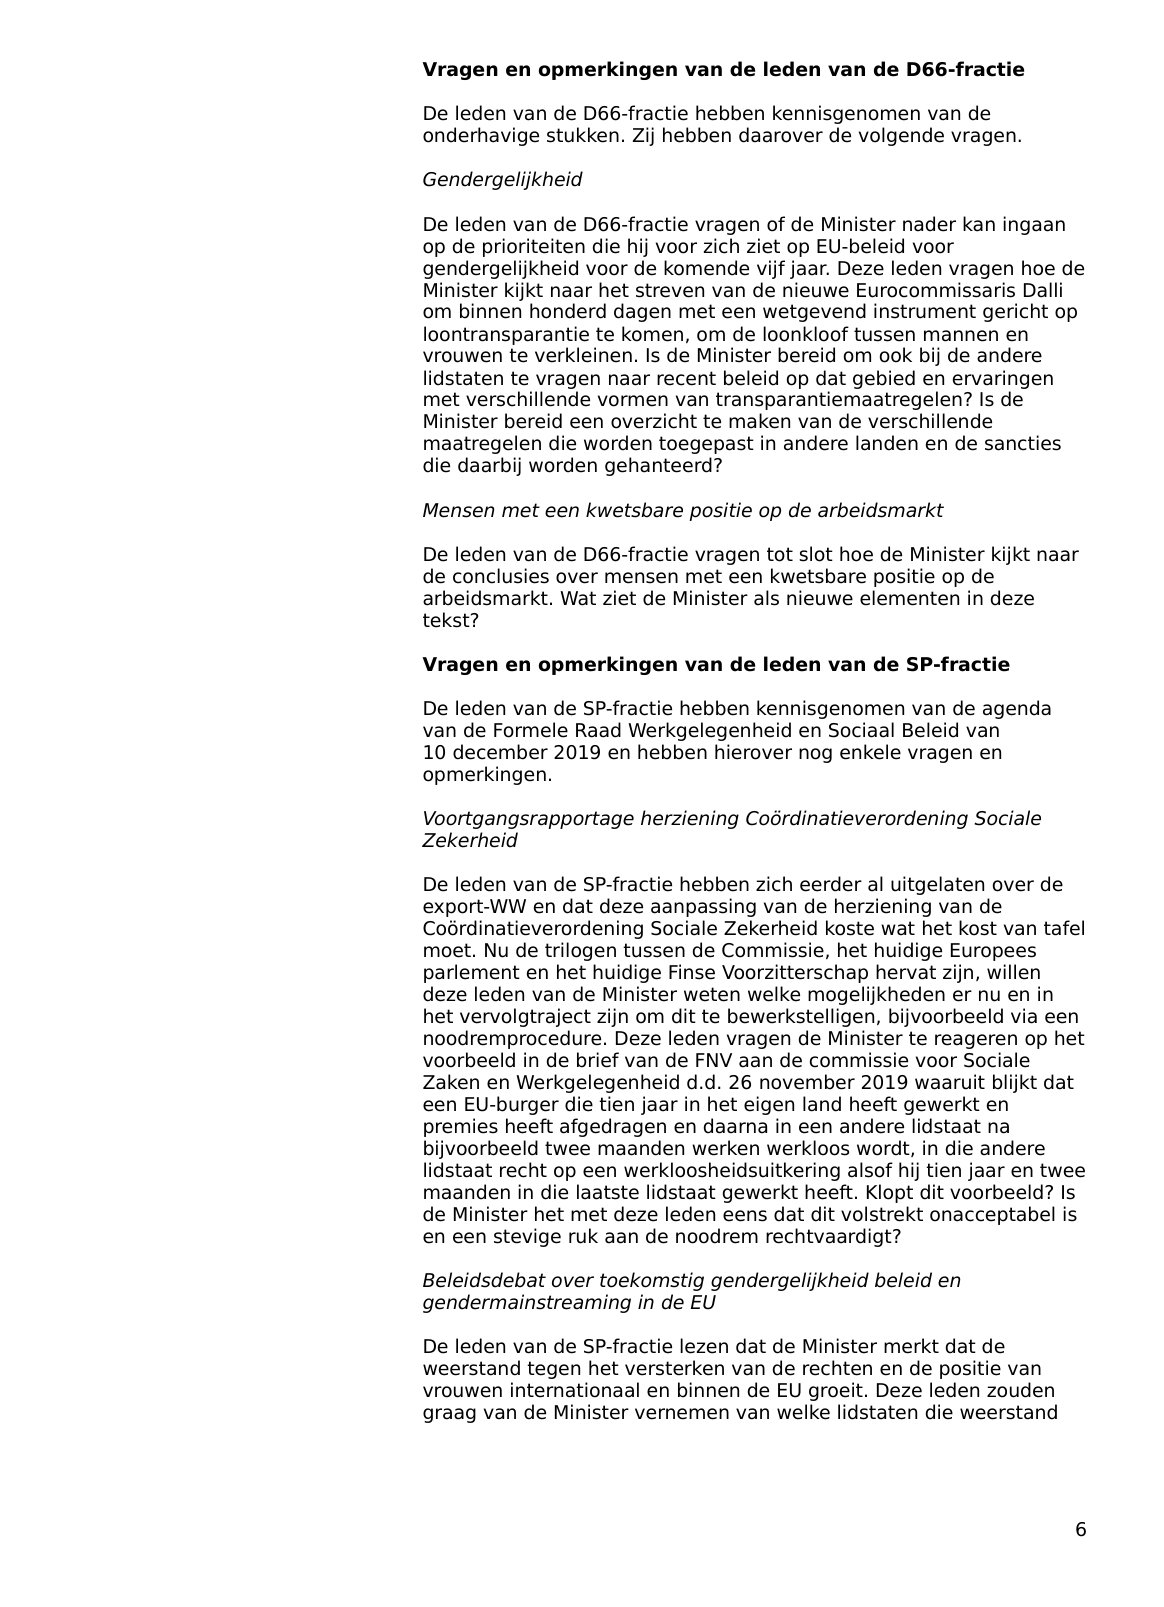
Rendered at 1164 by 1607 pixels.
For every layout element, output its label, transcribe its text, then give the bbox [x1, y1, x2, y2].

subtitle Vragen en opmerkingen van de leden van de SP-fractie [422, 654, 1087, 676]
text De leden van de SP-fractie hebben kennisgenomen van de agenda van de Formele Raad Werkgelegenheid en Sociaal Beleid van 10 december 2019 en hebben hierover nog enkele vragen en opmerkingen. [422, 698, 1087, 786]
subtitle Beleidsdebat over toekomstig gendergelijkheid beleid en gendermainstreaming in de EU [422, 1270, 1087, 1314]
text De leden van de D66-fractie vragen of de Minister nader kan ingaan op de prioriteiten die hij voor zich ziet op EU-beleid voor gendergelijkheid voor de komende vijf jaar. Deze leden vragen hoe de Minister kijkt naar het streven van de nieuwe Eurocommissaris Dalli om binnen honderd dagen met een wetgevend instrument gericht op loontransparantie te komen, om de loonkloof tussen mannen en vrouwen te verkleinen. Is de Minister bereid om ook bij de andere lidstaten te vragen naar recent beleid op dat gebied en ervaringen met verschillende vormen van transparantiemaatregelen? Is de Minister bereid een overzicht te maken van de verschillende maatregelen die worden toegepast in andere landen en de sancties die daarbij worden gehanteerd? [422, 213, 1087, 477]
text De leden van de D66-fractie vragen tot slot hoe de Minister kijkt naar de conclusies over mensen met een kwetsbare positie op de arbeidsmarkt. Wat ziet de Minister als nieuwe elementen in deze tekst? [422, 544, 1087, 632]
text De leden van de SP-fractie lezen dat de Minister merkt dat de weerstand tegen het versterken van de rechten en de positie van vrouwen internationaal en binnen de EU groeit. Deze leden zouden graag van de Minister vernemen van welke lidstaten die weerstand [422, 1336, 1087, 1424]
subtitle Voortgangsrapportage herziening Coördinatieverordening Sociale Zekerheid [422, 808, 1087, 852]
subtitle Gendergelijkheid [422, 169, 1087, 191]
subtitle Mensen met een kwetsbare positie op de arbeidsmarkt [422, 499, 1087, 521]
subtitle Vragen en opmerkingen van de leden van de D66-fractie [422, 59, 1087, 81]
text De leden van de SP-fractie hebben zich eerder al uitgelaten over de export-WW en dat deze aanpassing van de herziening van de Coördinatieverordening Sociale Zekerheid koste wat het kost van tafel moet. Nu de trilogen tussen de Commissie, het huidige Europees parlement en het huidige Finse Voorzitterschap hervat zijn, willen deze leden van de Minister weten welke mogelijkheden er nu en in het vervolgtraject zijn om dit te bewerkstelligen, bijvoorbeeld via een noodremprocedure. Deze leden vragen de Minister te reageren op het voorbeeld in de brief van de FNV aan de commissie voor Sociale Zaken en Werkgelegenheid d.d. 26 november 2019 waaruit blijkt dat een EU-burger die tien jaar in het eigen land heeft gewerkt en premies heeft afgedragen en daarna in een andere lidstaat na bijvoorbeeld twee maanden werken werkloos wordt, in die andere lidstaat recht op een werkloosheidsuitkering alsof hij tien jaar en twee maanden in die laatste lidstaat gewerkt heeft. Klopt dit voorbeeld? Is de Minister het met deze leden eens dat dit volstrekt onacceptabel is en een stevige ruk aan de noodrem rechtvaardigt? [422, 874, 1087, 1248]
text De leden van de D66-fractie hebben kennisgenomen van de onderhavige stukken. Zij hebben daarover de volgende vragen. [422, 103, 1087, 147]
